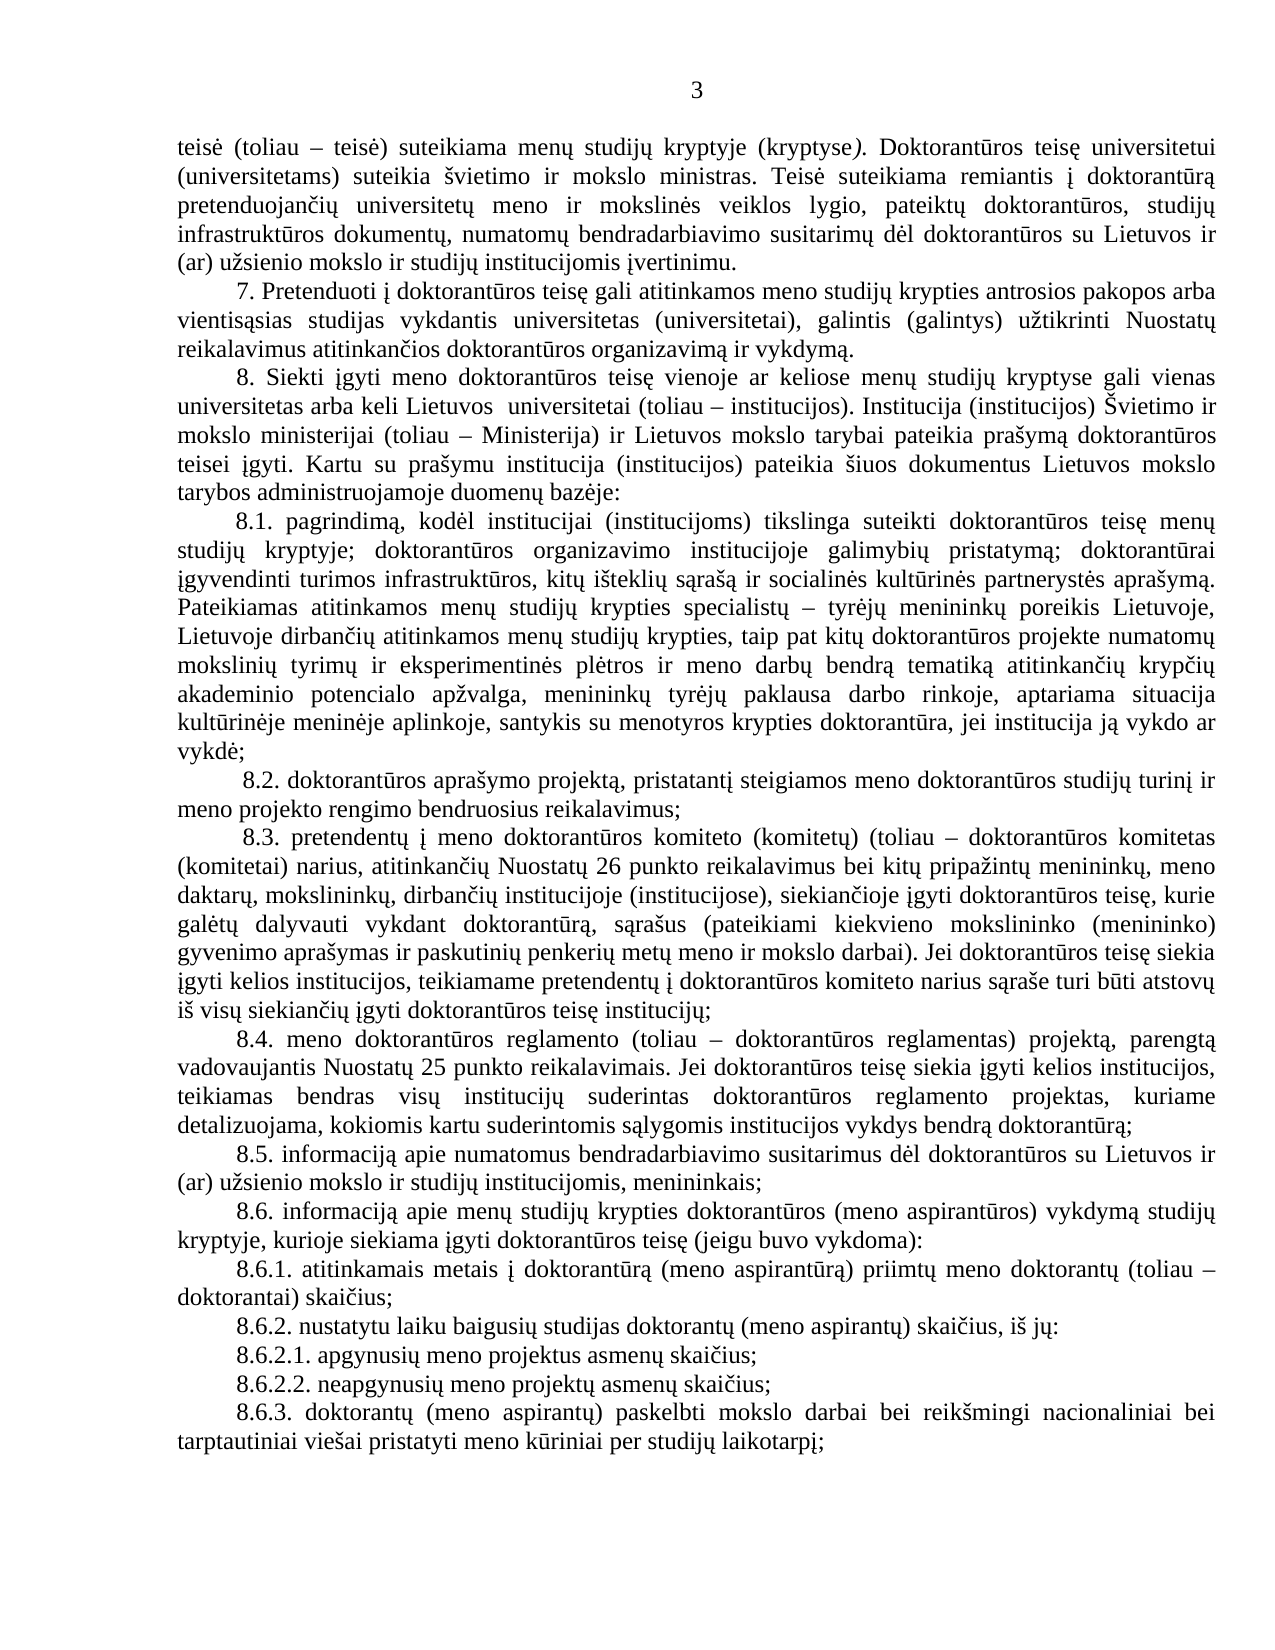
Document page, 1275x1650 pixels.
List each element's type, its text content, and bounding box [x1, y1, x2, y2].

text 8.6.2.2. neapgynusių meno projektų asmenų skaičius; [177, 1369, 1216, 1397]
text 8.6.2. nustatytu laiku baigusių studijas doktorantų (meno aspirantų) skaičius, iš jų: [177, 1311, 1216, 1340]
text 7. Pretenduoti į doktorantūros teisę gali atitinkamos meno studijų krypties antrosios pakopos arba vientisąsias studijas vykdantis universitetas (universitetai), galintis (galintys) užtikrinti Nuostatų reikalavimus atitinkančios doktorantūros organizavimą ir vykdymą. [177, 276, 1216, 362]
text 8.6. informaciją apie menų studijų krypties doktorantūros (meno aspirantūros) vykdymą studijų kryptyje, kurioje siekiama įgyti doktorantūros teisę (jeigu buvo vykdoma): [177, 1196, 1216, 1254]
text teisė (toliau – teisė) suteikiama menų studijų kryptyje (kryptyse). Doktorantūros teisę universitetui (universitetams) suteikia švietimo ir mokslo ministras. Teisė suteikiama remiantis į doktorantūrą pretenduojančių universitetų meno ir mokslinės veiklos lygio, pateiktų doktorantūros, studijų infrastruktūros dokumentų, numatomų bendradarbiavimo susitarimų dėl doktorantūros su Lietuvos ir (ar) užsienio mokslo ir studijų institucijomis įvertinimu. [177, 132, 1216, 276]
text 8.1. pagrindimą, kodėl institucijai (institucijoms) tikslinga suteikti doktorantūros teisę menų studijų kryptyje; doktorantūros organizavimo institucijoje galimybių pristatymą; doktorantūrai įgyvendinti turimos infrastruktūros, kitų išteklių sąrašą ir socialinės kultūrinės partnerystės aprašymą. Pateikiamas atitinkamos menų studijų krypties specialistų – tyrėjų menininkų poreikis Lietuvoje, Lietuvoje dirbančių atitinkamos menų studijų krypties, taip pat kitų doktorantūros projekte numatomų mokslinių tyrimų ir eksperimentinės plėtros ir meno darbų bendrą tematiką atitinkančių krypčių akademinio potencialo apžvalga, menininkų tyrėjų paklausa darbo rinkoje, aptariama situacija kultūrinėje meninėje aplinkoje, santykis su menotyros krypties doktorantūra, jei institucija ją vykdo ar vykdė; [177, 506, 1216, 765]
text 8.6.1. atitinkamais metais į doktorantūrą (meno aspirantūrą) priimtų meno doktorantų (toliau – doktorantai) skaičius; [177, 1254, 1216, 1311]
text 8.3. pretendentų į meno doktorantūros komiteto (komitetų) (toliau – doktorantūros komitetas (komitetai) narius, atitinkančių Nuostatų 26 punkto reikalavimus bei kitų pripažintų menininkų, meno daktarų, mokslininkų, dirbančių institucijoje (institucijose), siekiančioje įgyti doktorantūros teisę, kurie galėtų dalyvauti vykdant doktorantūrą, sąrašus (pateikiami kiekvieno mokslininko (menininko) gyvenimo aprašymas ir paskutinių penkerių metų meno ir mokslo darbai). Jei doktorantūros teisę siekia įgyti kelios institucijos, teikiamame pretendentų į doktorantūros komiteto narius sąraše turi būti atstovų iš visų siekiančių įgyti doktorantūros teisę institucijų; [177, 822, 1216, 1024]
text 8.2. doktorantūros aprašymo projektą, pristatantį steigiamos meno doktorantūros studijų turinį ir meno projekto rengimo bendruosius reikalavimus; [177, 765, 1216, 822]
text 8.6.2.1. apgynusių meno projektus asmenų skaičius; [177, 1340, 1216, 1369]
text 8.4. meno doktorantūros reglamento (toliau – doktorantūros reglamentas) projektą, parengtą vadovaujantis Nuostatų 25 punkto reikalavimais. Jei doktorantūros teisę siekia įgyti kelios institucijos, teikiamas bendras visų institucijų suderintas doktorantūros reglamento projektas, kuriame detalizuojama, kokiomis kartu suderintomis sąlygomis institucijos vykdys bendrą doktorantūrą; [177, 1024, 1216, 1139]
text 8. Siekti įgyti meno doktorantūros teisę vienoje ar keliose menų studijų kryptyse gali vienas universitetas arba keli Lietuvos universitetai (toliau – institucijos). Institucija (institucijos) Švietimo ir mokslo ministerijai (toliau – Ministerija) ir Lietuvos mokslo tarybai pateikia prašymą doktorantūros teisei įgyti. Kartu su prašymu institucija (institucijos) pateikia šiuos dokumentus Lietuvos mokslo tarybos administruojamoje duomenų bazėje: [177, 362, 1216, 506]
text 8.6.3. doktorantų (meno aspirantų) paskelbti mokslo darbai bei reikšmingi nacionaliniai bei tarptautiniai viešai pristatyti meno kūriniai per studijų laikotarpį; [177, 1397, 1216, 1455]
text 8.5. informaciją apie numatomus bendradarbiavimo susitarimus dėl doktorantūros su Lietuvos ir (ar) užsienio mokslo ir studijų institucijomis, menininkais; [177, 1139, 1216, 1196]
